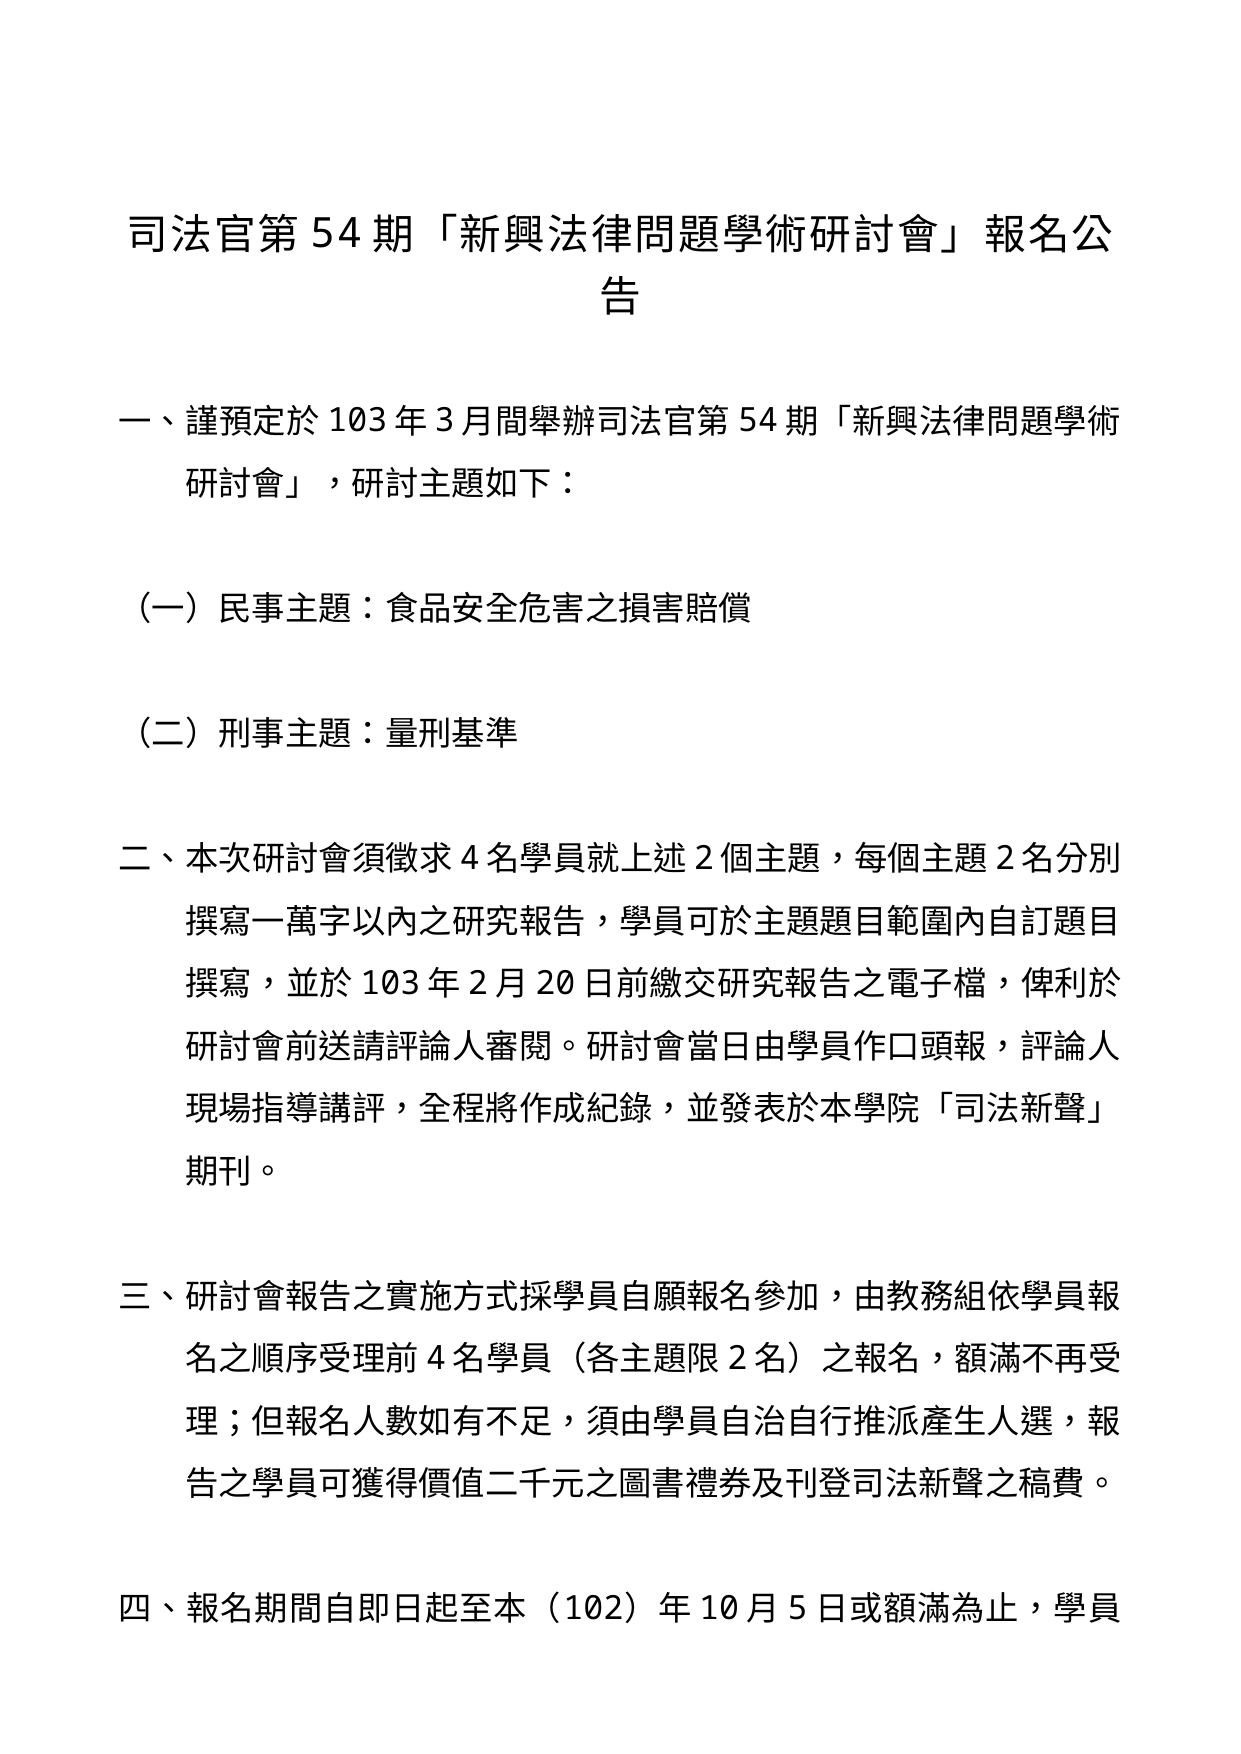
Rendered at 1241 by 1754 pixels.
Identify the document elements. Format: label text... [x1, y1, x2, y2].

text 司法官第54期「新興法律問題學術研討會」報名公 告 [118, 189, 1122, 314]
text （二）刑事主題：量刑基準 [118, 689, 1122, 752]
text 一、謹預定於103年3月間舉辦司法官第54期「新興法律問題學術研討會」，研討主題如下： [118, 377, 1122, 502]
text （一）民事主題：食品安全危害之損害賠償 [118, 564, 1122, 627]
text 二、本次研討會須徵求4名學員就上述2個主題，每個主題2名分別撰寫一萬字以內之研究報告，學員可於主題題目範圍內自訂題目撰寫，並於103年2月20日前繳交研究報告之電子檔，俾利於研討會前送請評論人審閱。研討會當日由學員作口頭報，評論人現場指導講評，全程將作成紀錄，並發表於本學院「司法新聲」期刊。 [118, 814, 1122, 1189]
text 四、報名期間自即日起至本（102）年10月5日或額滿為止，學員請洽詢教務組王茂川填寫報名表登記或至本學院網頁「學員專區」/「訓練課程」項下自行下載（下表）運用，逕送或以電子郵件傳送至mcwang@mail.moj.gov.tw王茂川收，聯絡電話：2733-1047分機1303。 [118, 1564, 1122, 1627]
text 三、研討會報告之實施方式採學員自願報名參加，由教務組依學員報名之順序受理前4名學員（各主題限2名）之報名，額滿不再受理；但報名人數如有不足，須由學員自治自行推派產生人選，報告之學員可獲得價值二千元之圖書禮券及刊登司法新聲之稿費。 [118, 1252, 1122, 1502]
